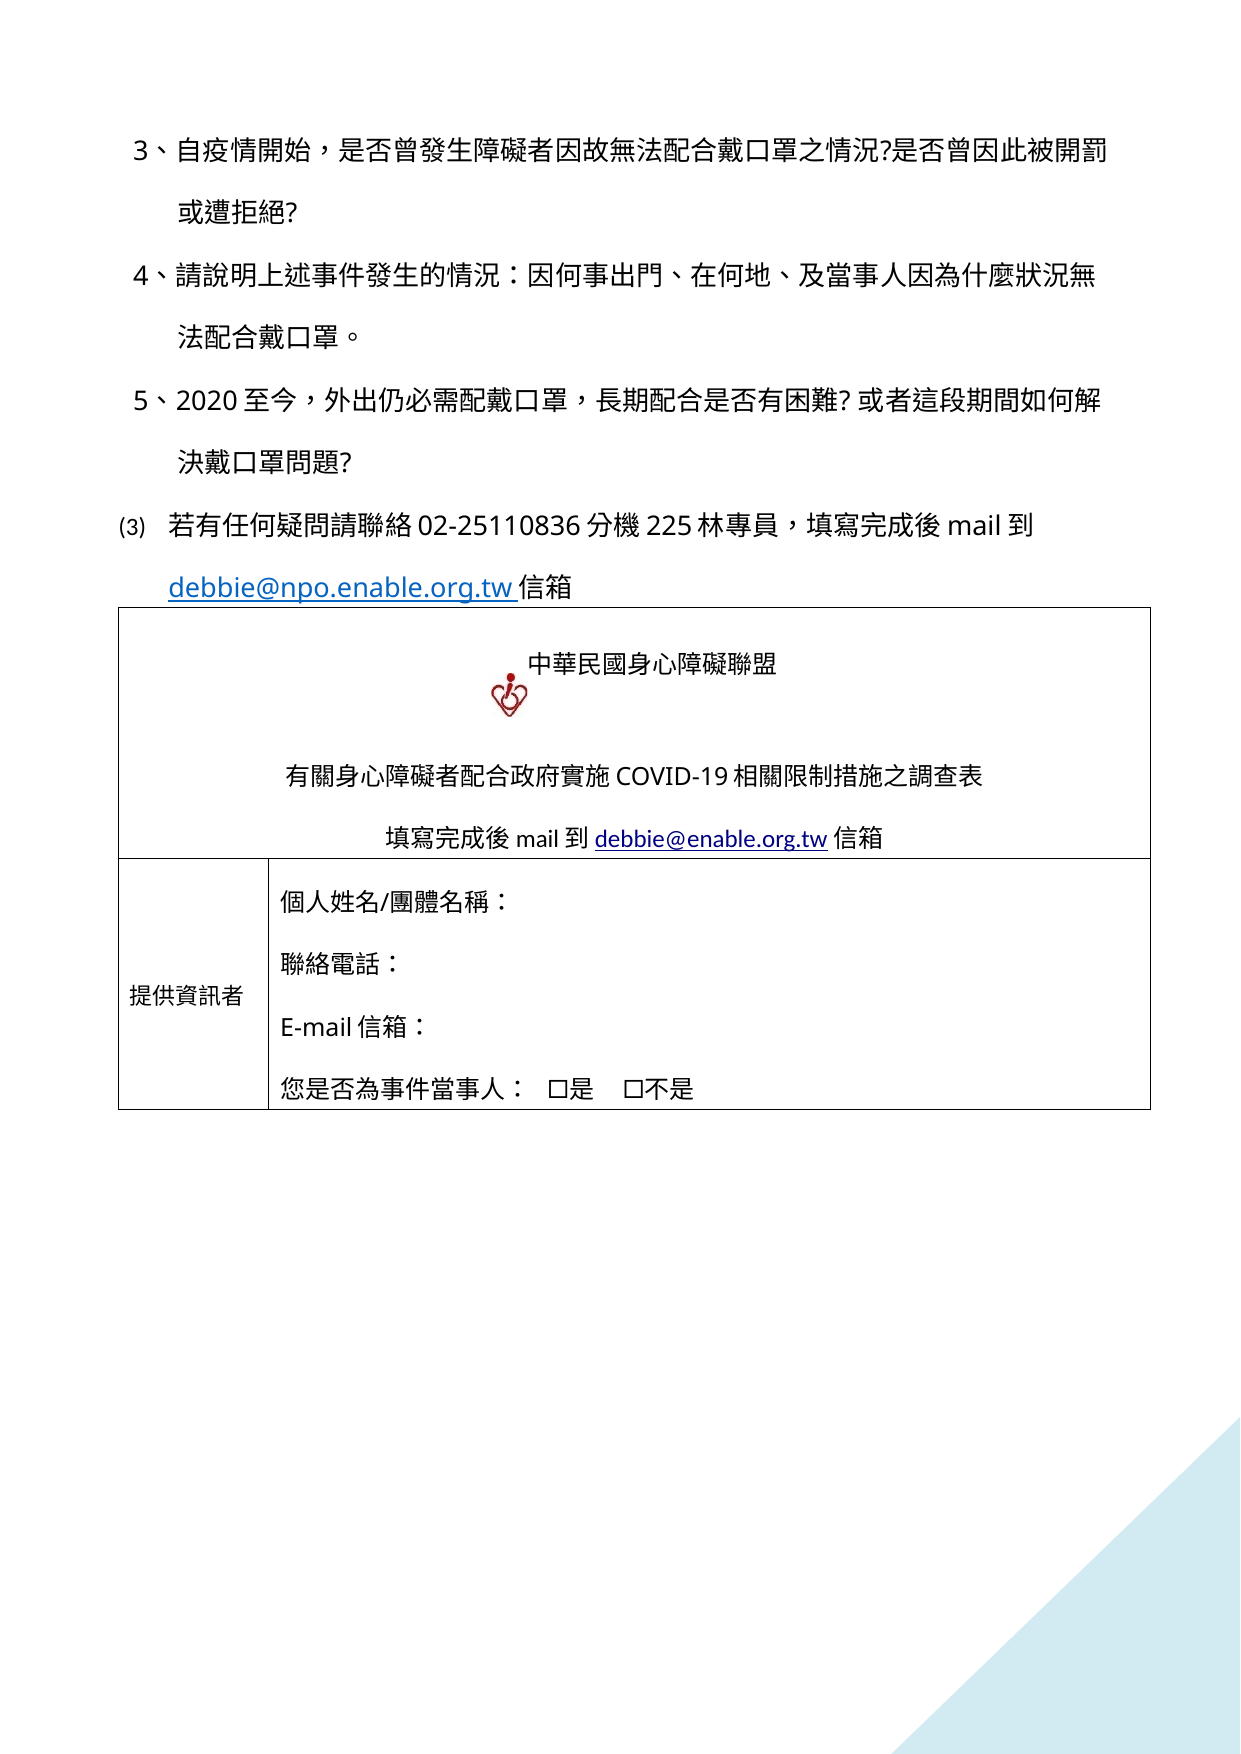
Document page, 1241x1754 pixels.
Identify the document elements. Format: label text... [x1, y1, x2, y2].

text 3、自疫情開始，是否曾發生障礙者因故無法配合戴口罩之情況?是否曾因此被開罰或遭拒絕? [133, 107, 1122, 232]
table_header 中華民國身心障礙聯盟 有關身心障礙者配合政府實施COVID-19相關限制措施之調查表 填寫完成後mail到 debbie@enable.org.tw 信箱 [119, 608, 1150, 858]
list 若有任何疑問請聯絡02-25110836分機225林專員，填寫完成後mail到debbie@npo.enable.org.tw信箱 [118, 482, 1122, 607]
text 4、請說明上述事件發生的情況：因何事出門、在何地、及當事人因為什麼狀況無法配合戴口罩。 [133, 232, 1122, 357]
table_cell 個人姓名/團體名稱： 聯絡電話： E-mail信箱： 您是否為事件當事人： 是 不是 [269, 859, 1150, 1109]
table_cell 提供資訊者 [119, 859, 268, 1109]
text 5、2020至今，外出仍必需配戴口罩，長期配合是否有困難? 或者這段期間如何解決戴口罩問題? [133, 357, 1122, 482]
